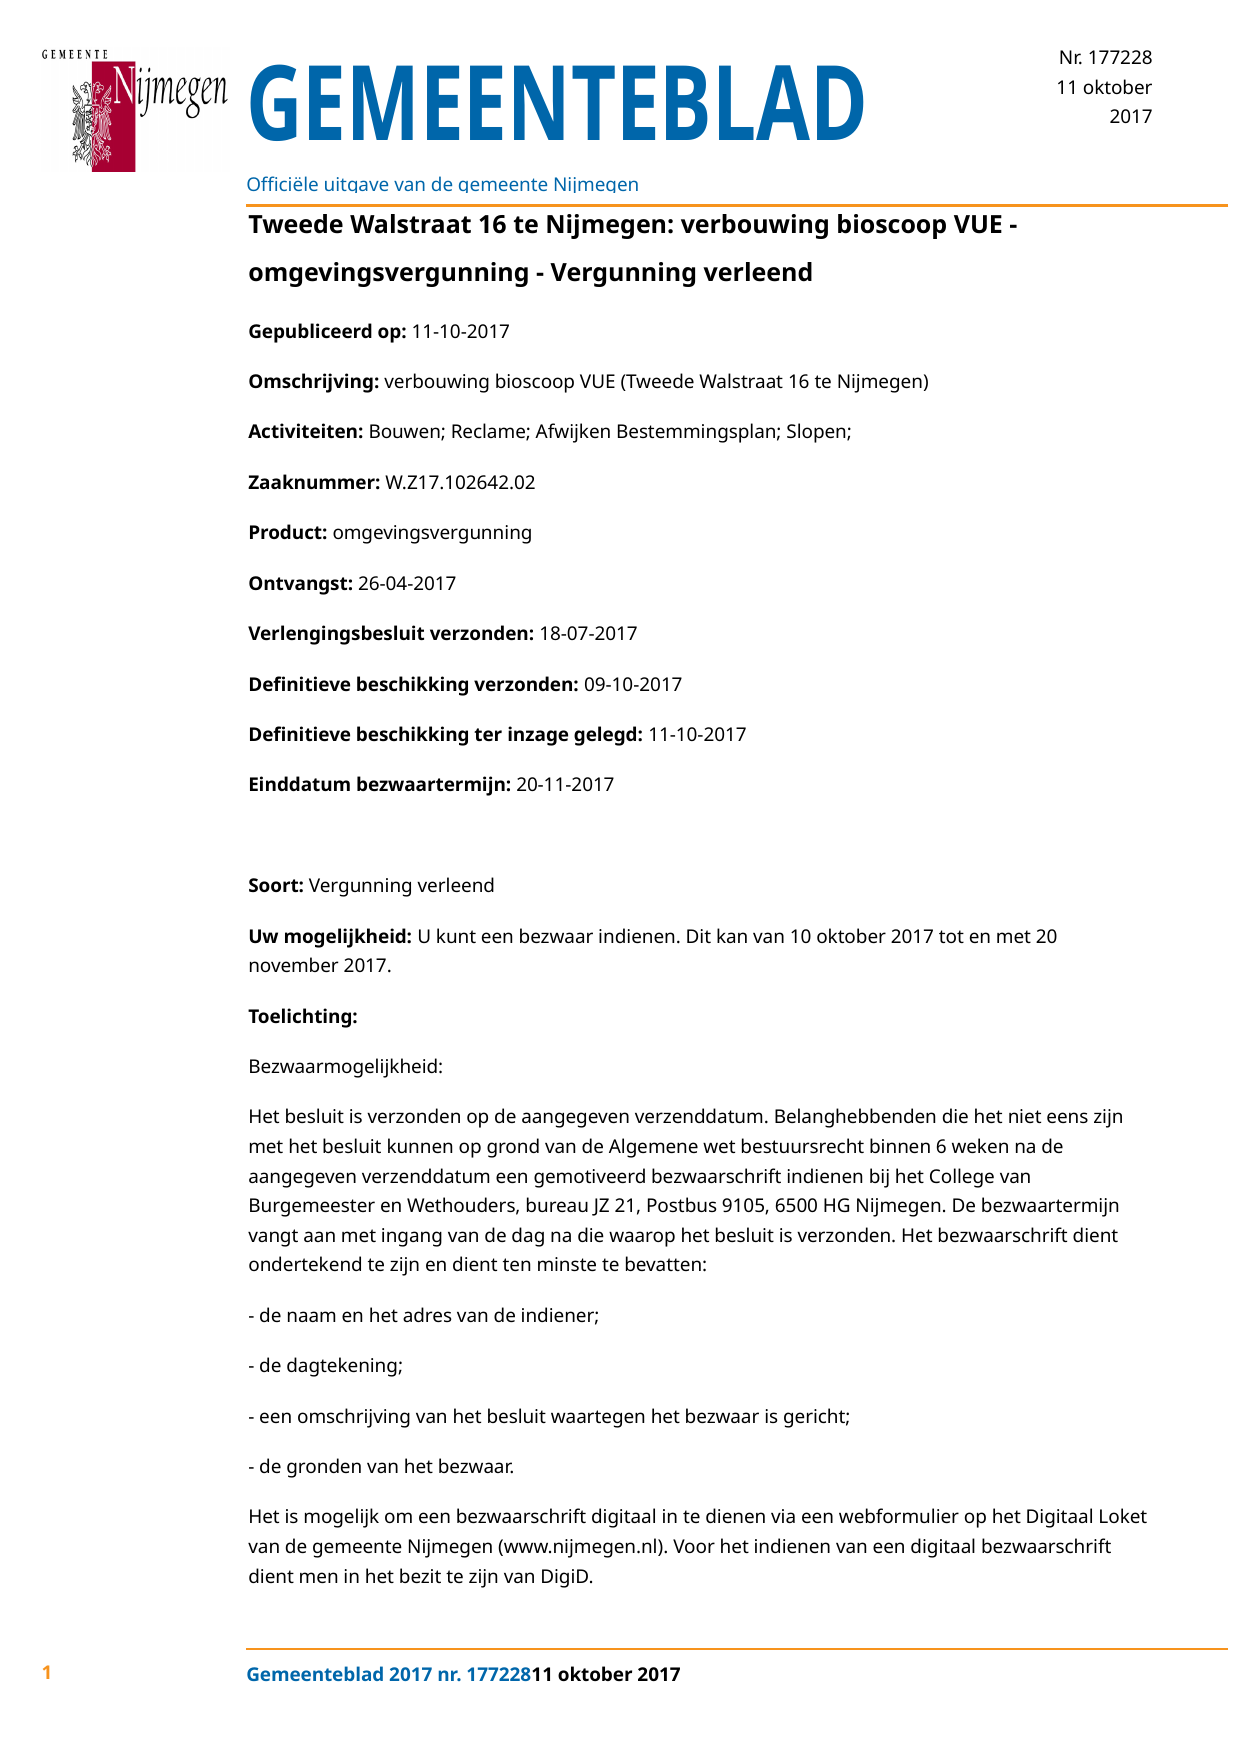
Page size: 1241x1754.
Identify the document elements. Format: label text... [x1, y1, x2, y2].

picture [41, 47, 231, 172]
text Product: omgevingsvergunning [248, 519, 1152, 545]
text Activiteiten: Bouwen; Reclame; Afwijken Bestemmingsplan; Slopen; [248, 419, 1152, 444]
text Definitieve beschikking verzonden: 09-10-2017 [248, 671, 1152, 697]
text Soort: Vergunning verleend [248, 872, 1152, 898]
text Bezwaarmogelijkheid: [248, 1053, 1152, 1079]
text - de naam en het adres van de indiener; [248, 1302, 1152, 1328]
text - de dagtekening; [248, 1352, 1152, 1378]
text - de gronden van het bezwaar. [248, 1453, 1152, 1479]
text Omschrijving: verbouwing bioscoop VUE (Tweede Walstraat 16 te Nijmegen) [248, 368, 1152, 394]
text - een omschrijving van het besluit waartegen het bezwaar is gericht; [248, 1403, 1152, 1429]
text Verlengingsbesluit verzonden: 18-07-2017 [248, 620, 1152, 646]
text Zaaknummer: W.Z17.102642.02 [248, 469, 1152, 495]
text Tweede Walstraat 16 te Nijmegen: verbouwing bioscoop VUE - omgevingsvergunning - Vergunning verleend [248, 207, 1152, 288]
text Ontvangst: 26-04-2017 [248, 570, 1152, 596]
text Uw mogelijkheid: U kunt een bezwaar indienen. Dit kan van 10 oktober 2017 tot en met 20 november 2017. [248, 923, 1152, 978]
text Einddatum bezwaartermijn: 20-11-2017 [248, 772, 1152, 797]
text Toelichting: [248, 1003, 1152, 1029]
text Definitieve beschikking ter inzage gelegd: 11-10-2017 [248, 721, 1152, 747]
text Het besluit is verzonden op de aangegeven verzenddatum. Belanghebbenden die het niet eens zijn met het besluit kunnen op grond van de Algemene wet bestuursrecht binnen 6 weken na de aangegeven verzenddatum een gemotiveerd bezwaarschrift indienen bij het College van Burgemeester en Wethouders, bureau JZ 21, Postbus 9105, 6500 HG Nijmegen. De bezwaartermijn vangt aan met ingang van de dag na die waarop het besluit is verzonden. Het bezwaarschrift dient ondertekend te zijn en dient ten minste te bevatten: [248, 1104, 1152, 1277]
text Gepubliceerd op: 11-10-2017 [248, 318, 1152, 344]
text Het is mogelijk om een bezwaarschrift digitaal in te dienen via een webformulier op het Digitaal Loket van de gemeente Nijmegen (www.nijmegen.nl). Voor het indienen van een digitaal bezwaarschrift dient men in het bezit te zijn van DigiD. [248, 1504, 1152, 1589]
